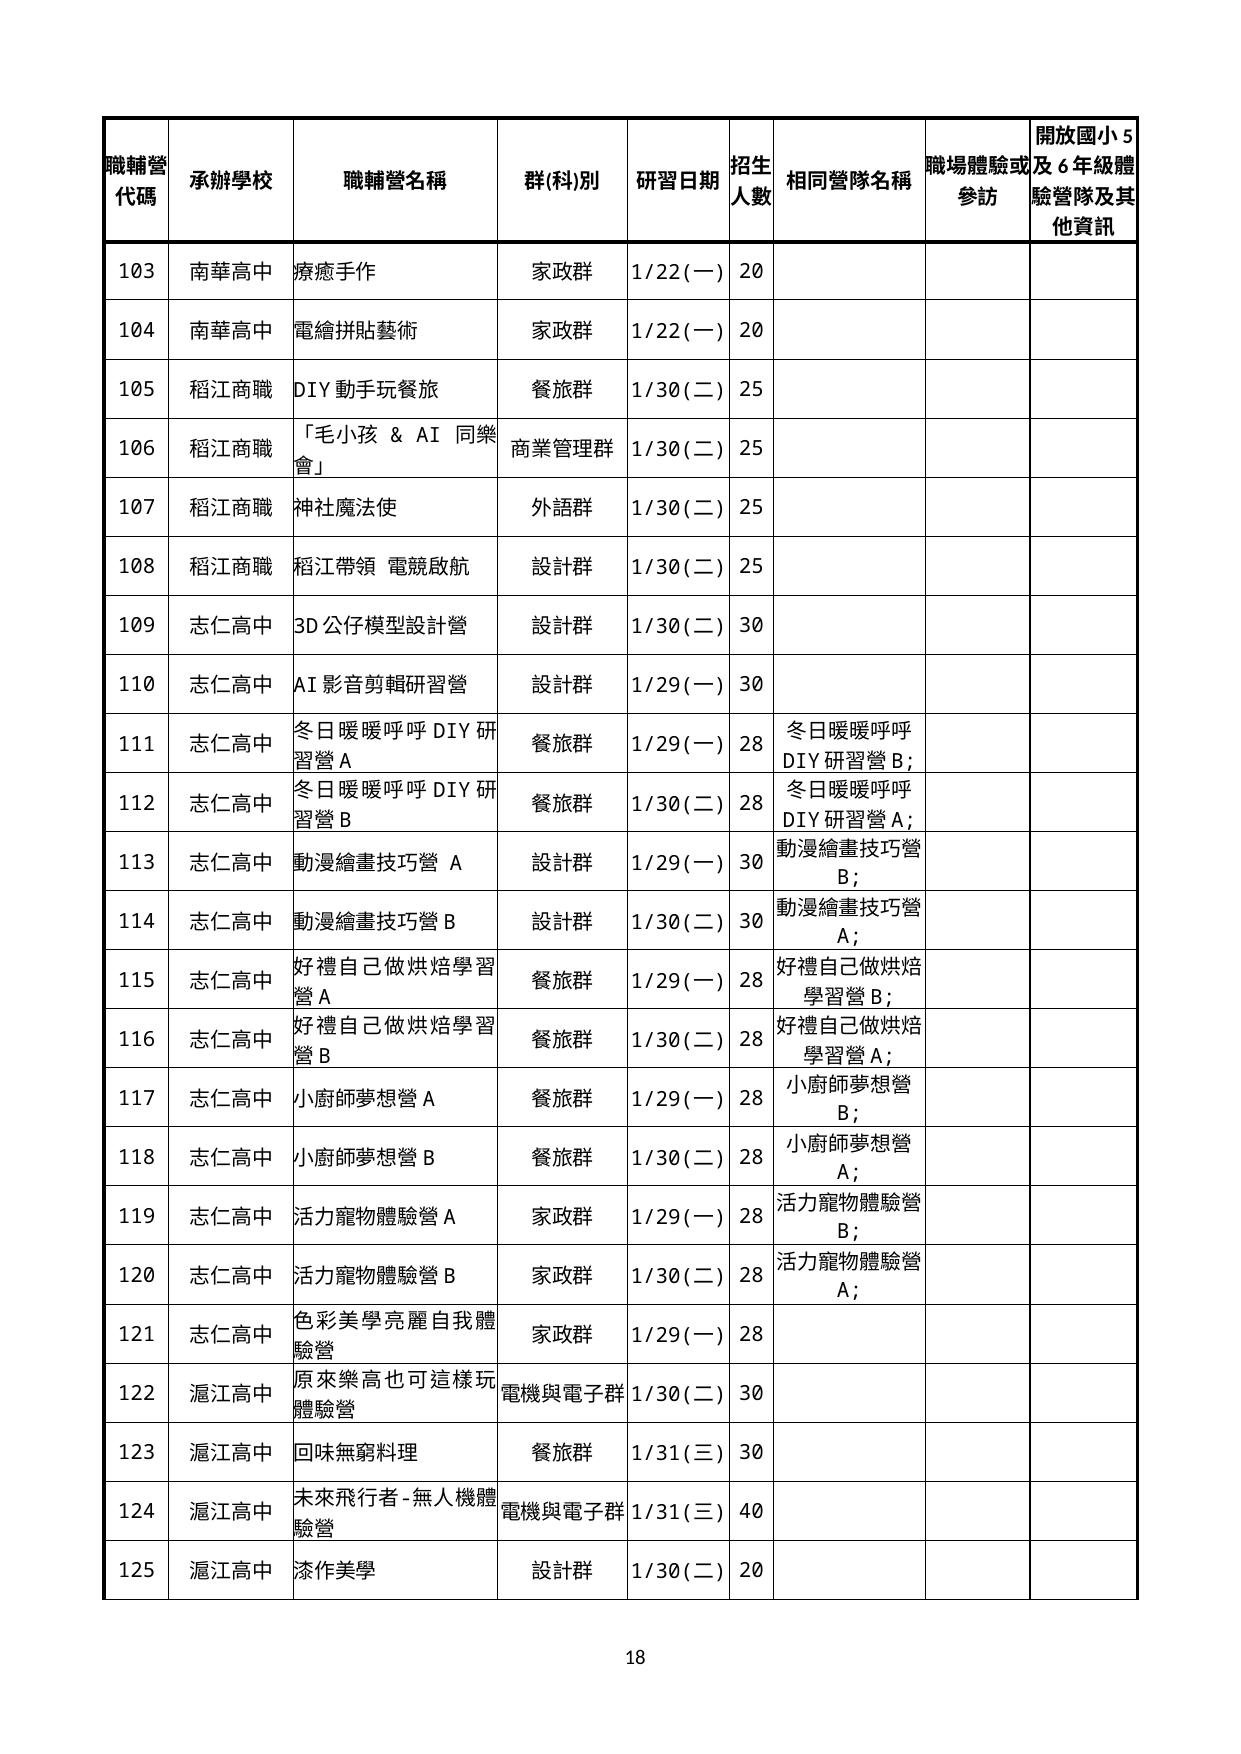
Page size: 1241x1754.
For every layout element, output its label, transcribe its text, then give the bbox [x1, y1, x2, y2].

table_cell 103 [106, 244, 168, 299]
table_cell 28 [730, 1127, 773, 1185]
table_cell 122 [106, 1364, 168, 1422]
table_cell 家政群 [498, 1305, 627, 1362]
table_cell 志仁高中 [169, 1009, 293, 1067]
table_header 承辦學校 [169, 120, 293, 240]
table_cell 117 [106, 1068, 168, 1126]
table_cell 120 [106, 1245, 168, 1303]
table_cell 療癒手作 [294, 244, 497, 299]
table_cell [1031, 950, 1136, 1008]
table_cell 105 [106, 360, 168, 417]
table_cell 1/29(一) [628, 1305, 729, 1362]
table_cell [926, 1186, 1029, 1244]
table_cell 冬日暖暖呼呼DIY研習營A; [774, 773, 925, 831]
table_cell [926, 1305, 1029, 1362]
table_cell [1031, 478, 1136, 536]
table_cell [1031, 655, 1136, 713]
table_cell [1031, 1423, 1136, 1481]
table_cell 滬江高中 [169, 1364, 293, 1422]
table_cell 124 [106, 1482, 168, 1540]
table_cell 漆作美學 [294, 1541, 497, 1599]
table_cell 志仁高中 [169, 1068, 293, 1126]
table_cell [1031, 419, 1136, 477]
table_cell 119 [106, 1186, 168, 1244]
table_cell 1/30(二) [628, 360, 729, 417]
table_cell 南華高中 [169, 244, 293, 299]
table_header 相同營隊名稱 [774, 120, 925, 240]
table_cell 116 [106, 1009, 168, 1067]
table_cell 餐旅群 [498, 1423, 627, 1481]
table_cell 志仁高中 [169, 1305, 293, 1362]
table_header 招生人數 [730, 120, 773, 240]
table_cell [774, 537, 925, 595]
table_cell [774, 1364, 925, 1422]
table_cell 25 [730, 419, 773, 477]
table_cell [774, 655, 925, 713]
table_cell 冬日暖暖呼呼DIY研習營B [294, 773, 497, 831]
table_cell [926, 360, 1029, 417]
table_cell 神社魔法使 [294, 478, 497, 536]
table_cell 色彩美學亮麗自我體驗營 [294, 1305, 497, 1362]
table_cell 志仁高中 [169, 950, 293, 1008]
table_cell 1/29(一) [628, 655, 729, 713]
table_cell 1/22(一) [628, 244, 729, 299]
table_cell 109 [106, 596, 168, 654]
table_cell [1031, 1364, 1136, 1422]
table_header 職輔營代碼 [106, 120, 168, 240]
table_cell [926, 1541, 1029, 1599]
table_cell 好禮自己做烘焙學習營B [294, 1009, 497, 1067]
table_cell [926, 1245, 1029, 1303]
table_cell [926, 596, 1029, 654]
table_cell 110 [106, 655, 168, 713]
table_cell [1031, 596, 1136, 654]
table_cell 30 [730, 1423, 773, 1481]
table_cell [774, 244, 925, 299]
table_cell 125 [106, 1541, 168, 1599]
table_cell 活力寵物體驗營B; [774, 1186, 925, 1244]
table_cell 活力寵物體驗營A; [774, 1245, 925, 1303]
table_cell 志仁高中 [169, 832, 293, 890]
table_cell 志仁高中 [169, 891, 293, 949]
table_cell 28 [730, 714, 773, 772]
table_cell 1/30(二) [628, 478, 729, 536]
table_header 研習日期 [628, 120, 729, 240]
table_cell [926, 1127, 1029, 1185]
table_cell [926, 1068, 1029, 1126]
table_cell 1/30(二) [628, 596, 729, 654]
table_cell 30 [730, 596, 773, 654]
table_cell 20 [730, 244, 773, 299]
table_cell 餐旅群 [498, 773, 627, 831]
table_cell [926, 1482, 1029, 1540]
table_header 職場體驗或參訪 [926, 120, 1029, 240]
table_cell 30 [730, 832, 773, 890]
table_cell 107 [106, 478, 168, 536]
table_cell 設計群 [498, 891, 627, 949]
table_cell 1/30(二) [628, 1541, 729, 1599]
table_cell [774, 300, 925, 358]
table_cell 28 [730, 1009, 773, 1067]
table_cell 家政群 [498, 244, 627, 299]
table_cell [774, 1305, 925, 1362]
table_cell [774, 596, 925, 654]
table_cell [774, 1541, 925, 1599]
table_cell 28 [730, 1186, 773, 1244]
table_cell 南華高中 [169, 300, 293, 358]
table_cell [926, 714, 1029, 772]
table_cell [926, 832, 1029, 890]
table_cell [1031, 360, 1136, 417]
table_cell 設計群 [498, 832, 627, 890]
table_cell 稻江帶領 電競啟航 [294, 537, 497, 595]
table_cell [774, 478, 925, 536]
table_cell 123 [106, 1423, 168, 1481]
table_cell [1031, 773, 1136, 831]
table_cell 小廚師夢想營B [294, 1127, 497, 1185]
table_cell 28 [730, 1305, 773, 1362]
table_cell 1/30(二) [628, 1245, 729, 1303]
table_cell 志仁高中 [169, 1186, 293, 1244]
table_cell 3D公仔模型設計營 [294, 596, 497, 654]
table_cell 30 [730, 655, 773, 713]
table_cell [1031, 1127, 1136, 1185]
table_cell 冬日暖暖呼呼DIY研習營A [294, 714, 497, 772]
table_cell [926, 1423, 1029, 1481]
table_cell 25 [730, 478, 773, 536]
table_cell 20 [730, 1541, 773, 1599]
table_cell 稻江商職 [169, 360, 293, 417]
table_cell 28 [730, 950, 773, 1008]
table_cell 1/29(一) [628, 950, 729, 1008]
table_cell 108 [106, 537, 168, 595]
table_cell [1031, 832, 1136, 890]
table_cell [1031, 1245, 1136, 1303]
table_cell [1031, 1541, 1136, 1599]
table_header 群(科)別 [498, 120, 627, 240]
table_cell 好禮自己做烘焙學習營B; [774, 950, 925, 1008]
table_cell [1031, 1482, 1136, 1540]
table_cell 電機與電子群 [498, 1482, 627, 1540]
table_cell 111 [106, 714, 168, 772]
table_cell [926, 478, 1029, 536]
table_cell 活力寵物體驗營A [294, 1186, 497, 1244]
table_cell 小廚師夢想營A [294, 1068, 497, 1126]
table_cell 滬江高中 [169, 1423, 293, 1481]
table_cell [926, 891, 1029, 949]
table_cell 1/30(二) [628, 419, 729, 477]
table_cell 稻江商職 [169, 419, 293, 477]
table_cell 志仁高中 [169, 596, 293, 654]
table_cell 小廚師夢想營B; [774, 1068, 925, 1126]
table_cell 設計群 [498, 596, 627, 654]
table_cell [926, 419, 1029, 477]
table_cell AI影音剪輯研習營 [294, 655, 497, 713]
table_cell 設計群 [498, 1541, 627, 1599]
table_cell 動漫繪畫技巧營B [294, 891, 497, 949]
table_cell [774, 1423, 925, 1481]
table_cell 志仁高中 [169, 655, 293, 713]
table_cell 稻江商職 [169, 478, 293, 536]
table_cell [926, 1364, 1029, 1422]
table_cell 動漫繪畫技巧營B; [774, 832, 925, 890]
table_cell 志仁高中 [169, 773, 293, 831]
table_cell 1/22(一) [628, 300, 729, 358]
table_cell 活力寵物體驗營B [294, 1245, 497, 1303]
table_cell 「毛小孩 & AI 同樂會」 [294, 419, 497, 477]
table_cell 冬日暖暖呼呼DIY研習營B; [774, 714, 925, 772]
table_cell 1/29(一) [628, 1068, 729, 1126]
table_cell 商業管理群 [498, 419, 627, 477]
table_cell 設計群 [498, 537, 627, 595]
table_cell 115 [106, 950, 168, 1008]
table_cell [926, 300, 1029, 358]
table_cell 104 [106, 300, 168, 358]
table_cell 30 [730, 891, 773, 949]
table_cell 外語群 [498, 478, 627, 536]
table_cell [926, 655, 1029, 713]
table_cell 114 [106, 891, 168, 949]
table_cell 1/31(三) [628, 1482, 729, 1540]
table_cell [1031, 1305, 1136, 1362]
table_cell [926, 537, 1029, 595]
table_cell [1031, 1186, 1136, 1244]
table_cell 1/29(一) [628, 1186, 729, 1244]
table_cell 動漫繪畫技巧營 A; [774, 891, 925, 949]
table_cell 118 [106, 1127, 168, 1185]
table_cell 28 [730, 773, 773, 831]
table_cell 電機與電子群 [498, 1364, 627, 1422]
table_cell 志仁高中 [169, 1127, 293, 1185]
table_cell 1/30(二) [628, 891, 729, 949]
table_cell 112 [106, 773, 168, 831]
table_cell 滬江高中 [169, 1541, 293, 1599]
table_cell [1031, 891, 1136, 949]
table_cell 1/30(二) [628, 1364, 729, 1422]
table_cell 25 [730, 537, 773, 595]
table_cell 動漫繪畫技巧營 A [294, 832, 497, 890]
table_cell 28 [730, 1068, 773, 1126]
table_cell [1031, 300, 1136, 358]
table_cell 餐旅群 [498, 1127, 627, 1185]
table_cell 餐旅群 [498, 1009, 627, 1067]
table_cell 30 [730, 1364, 773, 1422]
table_cell DIY動手玩餐旅 [294, 360, 497, 417]
table_cell 餐旅群 [498, 1068, 627, 1126]
table_cell 回味無窮料理 [294, 1423, 497, 1481]
table_cell 家政群 [498, 1186, 627, 1244]
table_cell 113 [106, 832, 168, 890]
table_cell [1031, 714, 1136, 772]
table_cell [774, 360, 925, 417]
table_cell [1031, 244, 1136, 299]
table_cell 1/31(三) [628, 1423, 729, 1481]
table_cell 餐旅群 [498, 950, 627, 1008]
table_header 職輔營名稱 [294, 120, 497, 240]
table_cell 1/29(一) [628, 832, 729, 890]
table_cell 餐旅群 [498, 714, 627, 772]
table_cell 1/30(二) [628, 773, 729, 831]
table_cell 1/29(一) [628, 714, 729, 772]
table_cell 好禮自己做烘焙學習營A [294, 950, 497, 1008]
table_cell [1031, 1009, 1136, 1067]
table_cell 20 [730, 300, 773, 358]
table_cell [774, 419, 925, 477]
table_cell 家政群 [498, 1245, 627, 1303]
table_cell 106 [106, 419, 168, 477]
table_cell 家政群 [498, 300, 627, 358]
table_cell 未來飛行者-無人機體驗營 [294, 1482, 497, 1540]
table_cell 小廚師夢想營A; [774, 1127, 925, 1185]
table_cell [1031, 537, 1136, 595]
table_cell 電繪拼貼藝術 [294, 300, 497, 358]
table_cell 志仁高中 [169, 714, 293, 772]
table_cell 1/30(二) [628, 537, 729, 595]
table_cell 1/30(二) [628, 1009, 729, 1067]
table_cell 稻江商職 [169, 537, 293, 595]
table_cell 25 [730, 360, 773, 417]
table_cell 餐旅群 [498, 360, 627, 417]
table_cell 40 [730, 1482, 773, 1540]
table_cell 28 [730, 1245, 773, 1303]
table_cell [926, 244, 1029, 299]
table_cell 好禮自己做烘焙學習營A; [774, 1009, 925, 1067]
table_cell [774, 1482, 925, 1540]
table_cell 志仁高中 [169, 1245, 293, 1303]
table_cell 121 [106, 1305, 168, 1362]
table_cell [926, 950, 1029, 1008]
table_header 開放國小5及6年級體驗營隊及其他資訊 [1031, 120, 1136, 240]
table_cell 原來樂高也可這樣玩體驗營 [294, 1364, 497, 1422]
table_cell 1/30(二) [628, 1127, 729, 1185]
table_cell 滬江高中 [169, 1482, 293, 1540]
table_cell [926, 1009, 1029, 1067]
table_cell [926, 773, 1029, 831]
table_cell 設計群 [498, 655, 627, 713]
table_cell [1031, 1068, 1136, 1126]
